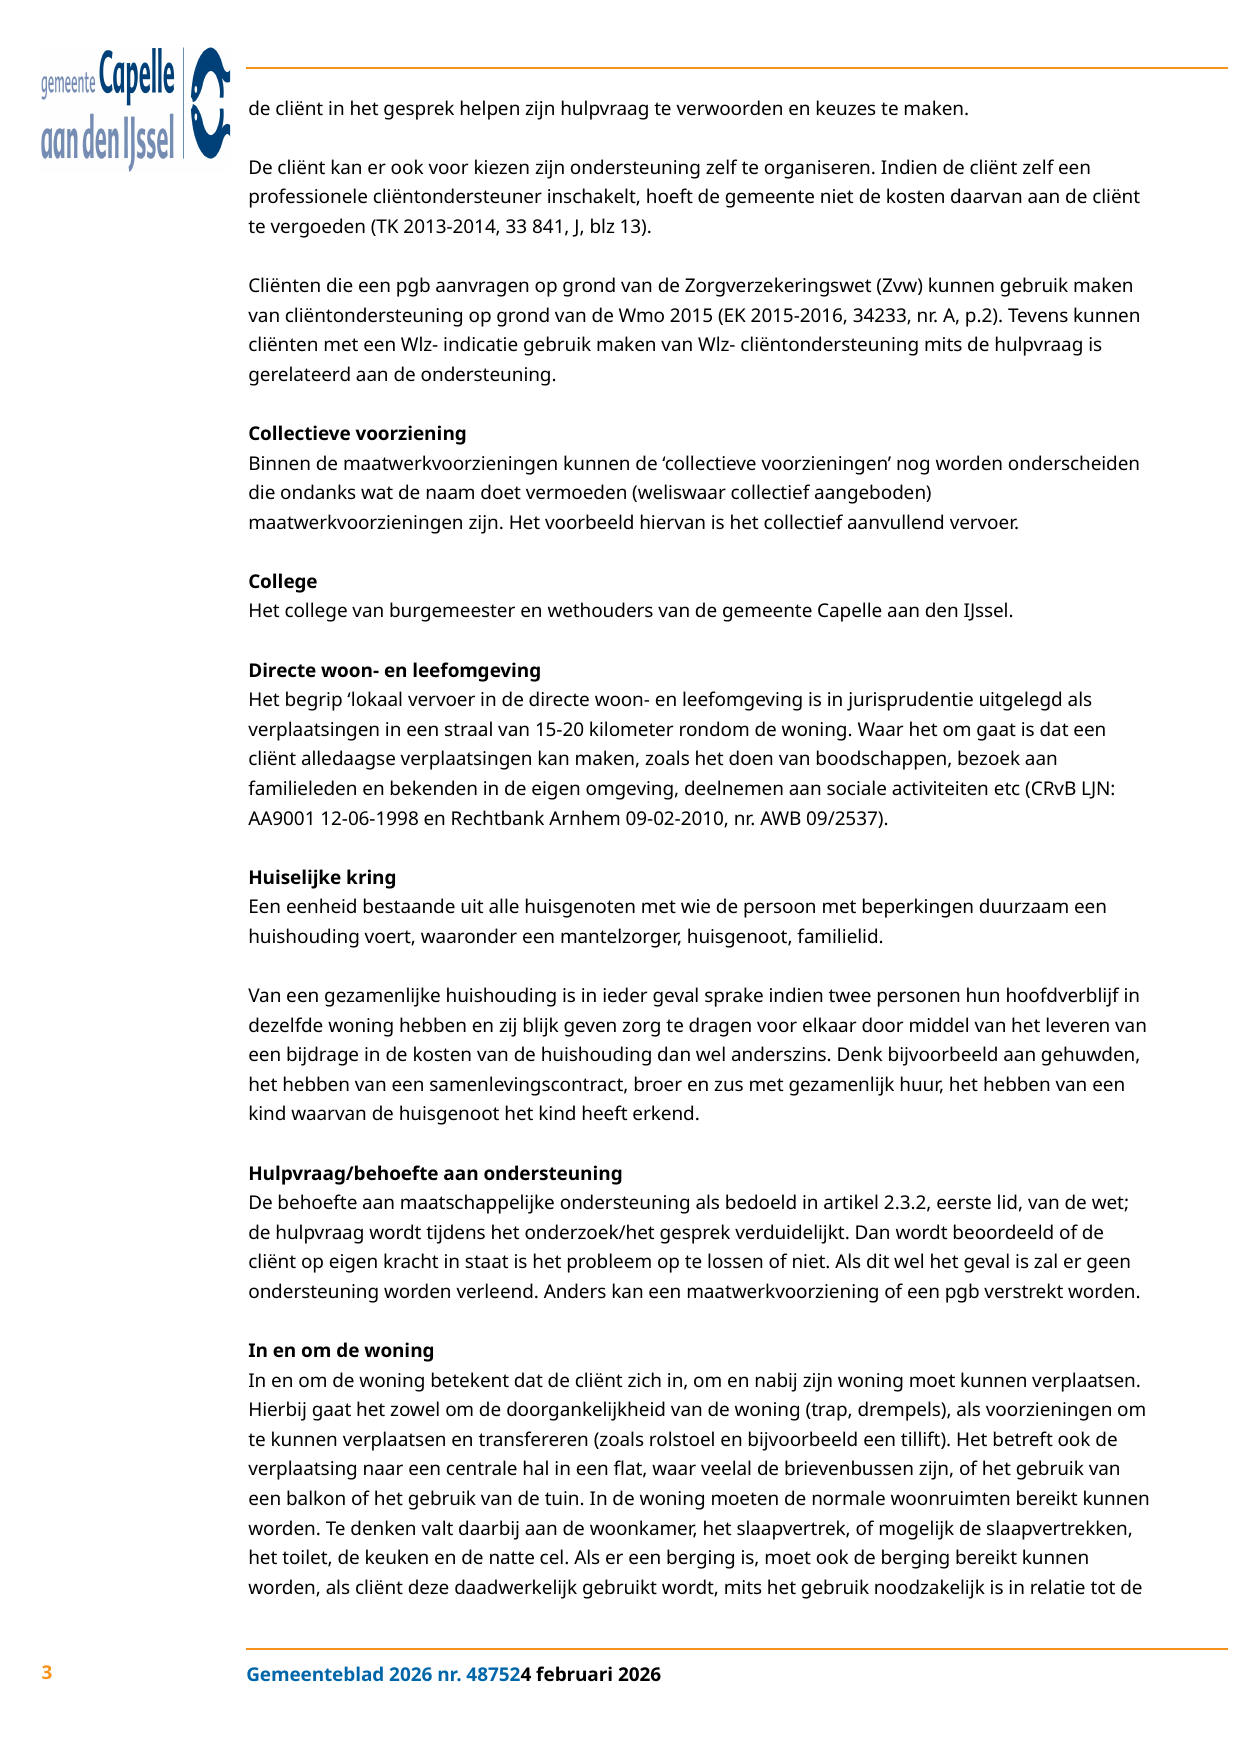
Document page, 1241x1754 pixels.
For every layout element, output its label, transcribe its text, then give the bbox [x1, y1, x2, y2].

picture [41, 47, 231, 172]
text In en om de woning [248, 1337, 1152, 1363]
text De cliënt kan er ook voor kiezen zijn ondersteuning zelf te organiseren. Indien de cliënt zelf een professionele cliëntondersteuner inschakelt, hoeft de gemeente niet de kosten daarvan aan de cliënt te vergoeden (TK 2013-2014, 33 841, J, blz 13). [248, 154, 1152, 239]
text de cliënt in het gesprek helpen zijn hulpvraag te verwoorden en keuzes te maken. [248, 95, 1152, 121]
text Een eenheid bestaande uit alle huisgenoten met wie de persoon met beperkingen duurzaam een huishouding voert, waaronder een mantelzorger, huisgenoot, familielid. [248, 893, 1152, 949]
text Het begrip ‘lokaal vervoer in de directe woon- en leefomgeving is in jurisprudentie uitgelegd als verplaatsingen in een straal van 15-20 kilometer rondom de woning. Waar het om gaat is dat een cliënt alledaagse verplaatsingen kan maken, zoals het doen van boodschappen, bezoek aan familieleden en bekenden in de eigen omgeving, deelnemen aan sociale activiteiten etc (CRvB LJN: AA9001 12-06-1998 en Rechtbank Arnhem 09-02-2010, nr. AWB 09/2537). [248, 686, 1152, 831]
text College [248, 568, 1152, 594]
text Hulpvraag/behoefte aan ondersteuning [248, 1160, 1152, 1186]
text Het college van burgemeester en wethouders van de gemeente Capelle aan den IJssel. [248, 598, 1152, 623]
text Directe woon- en leefomgeving [248, 657, 1152, 683]
text Cliënten die een pgb aanvragen op grond van de Zorgverzekeringswet (Zvw) kunnen gebruik maken van cliëntondersteuning op grond van de Wmo 2015 (EK 2015-2016, 34233, nr. A, p.2). Tevens kunnen cliënten met een Wlz- indicatie gebruik maken van Wlz- cliëntondersteuning mits de hulpvraag is gerelateerd aan de ondersteuning. [248, 272, 1152, 387]
text Huiselijke kring [248, 864, 1152, 890]
text In en om de woning betekent dat de cliënt zich in, om en nabij zijn woning moet kunnen verplaatsen. Hierbij gaat het zowel om de doorgankelijkheid van de woning (trap, drempels), als voorzieningen om te kunnen verplaatsen en transfereren (zoals rolstoel en bijvoorbeeld een tillift). Het betreft ook de verplaatsing naar een centrale hal in een flat, waar veelal de brievenbussen zijn, of het gebruik van een balkon of het gebruik van de tuin. In de woning moeten de normale woonruimten bereikt kunnen worden. Te denken valt daarbij aan de woonkamer, het slaapvertrek, of mogelijk de slaapvertrekken, het toilet, de keuken en de natte cel. Als er een berging is, moet ook de berging bereikt kunnen worden, als cliënt deze daadwerkelijk gebruikt wordt, mits het gebruik noodzakelijk is in relatie tot de [248, 1367, 1152, 1600]
text De behoefte aan maatschappelijke ondersteuning als bedoeld in artikel 2.3.2, eerste lid, van de wet; de hulpvraag wordt tijdens het onderzoek/het gesprek verduidelijkt. Dan wordt beoordeeld of de cliënt op eigen kracht in staat is het probleem op te lossen of niet. Als dit wel het geval is zal er geen ondersteuning worden verleend. Anders kan een maatwerkvoorziening of een pgb verstrekt worden. [248, 1189, 1152, 1304]
text Binnen de maatwerkvoorzieningen kunnen de ‘collectieve voorzieningen’ nog worden onderscheiden die ondanks wat de naam doet vermoeden (weliswaar collectief aangeboden) maatwerkvoorzieningen zijn. Het voorbeeld hiervan is het collectief aanvullend vervoer. [248, 450, 1152, 535]
text Collectieve voorziening [248, 420, 1152, 446]
text Van een gezamenlijke huishouding is in ieder geval sprake indien twee personen hun hoofdverblijf in dezelfde woning hebben en zij blijk geven zorg te dragen voor elkaar door middel van het leveren van een bijdrage in de kosten van de huishouding dan wel anderszins. Denk bijvoorbeeld aan gehuwden, het hebben van een samenlevingscontract, broer en zus met gezamenlijk huur, het hebben van een kind waarvan de huisgenoot het kind heeft erkend. [248, 982, 1152, 1126]
